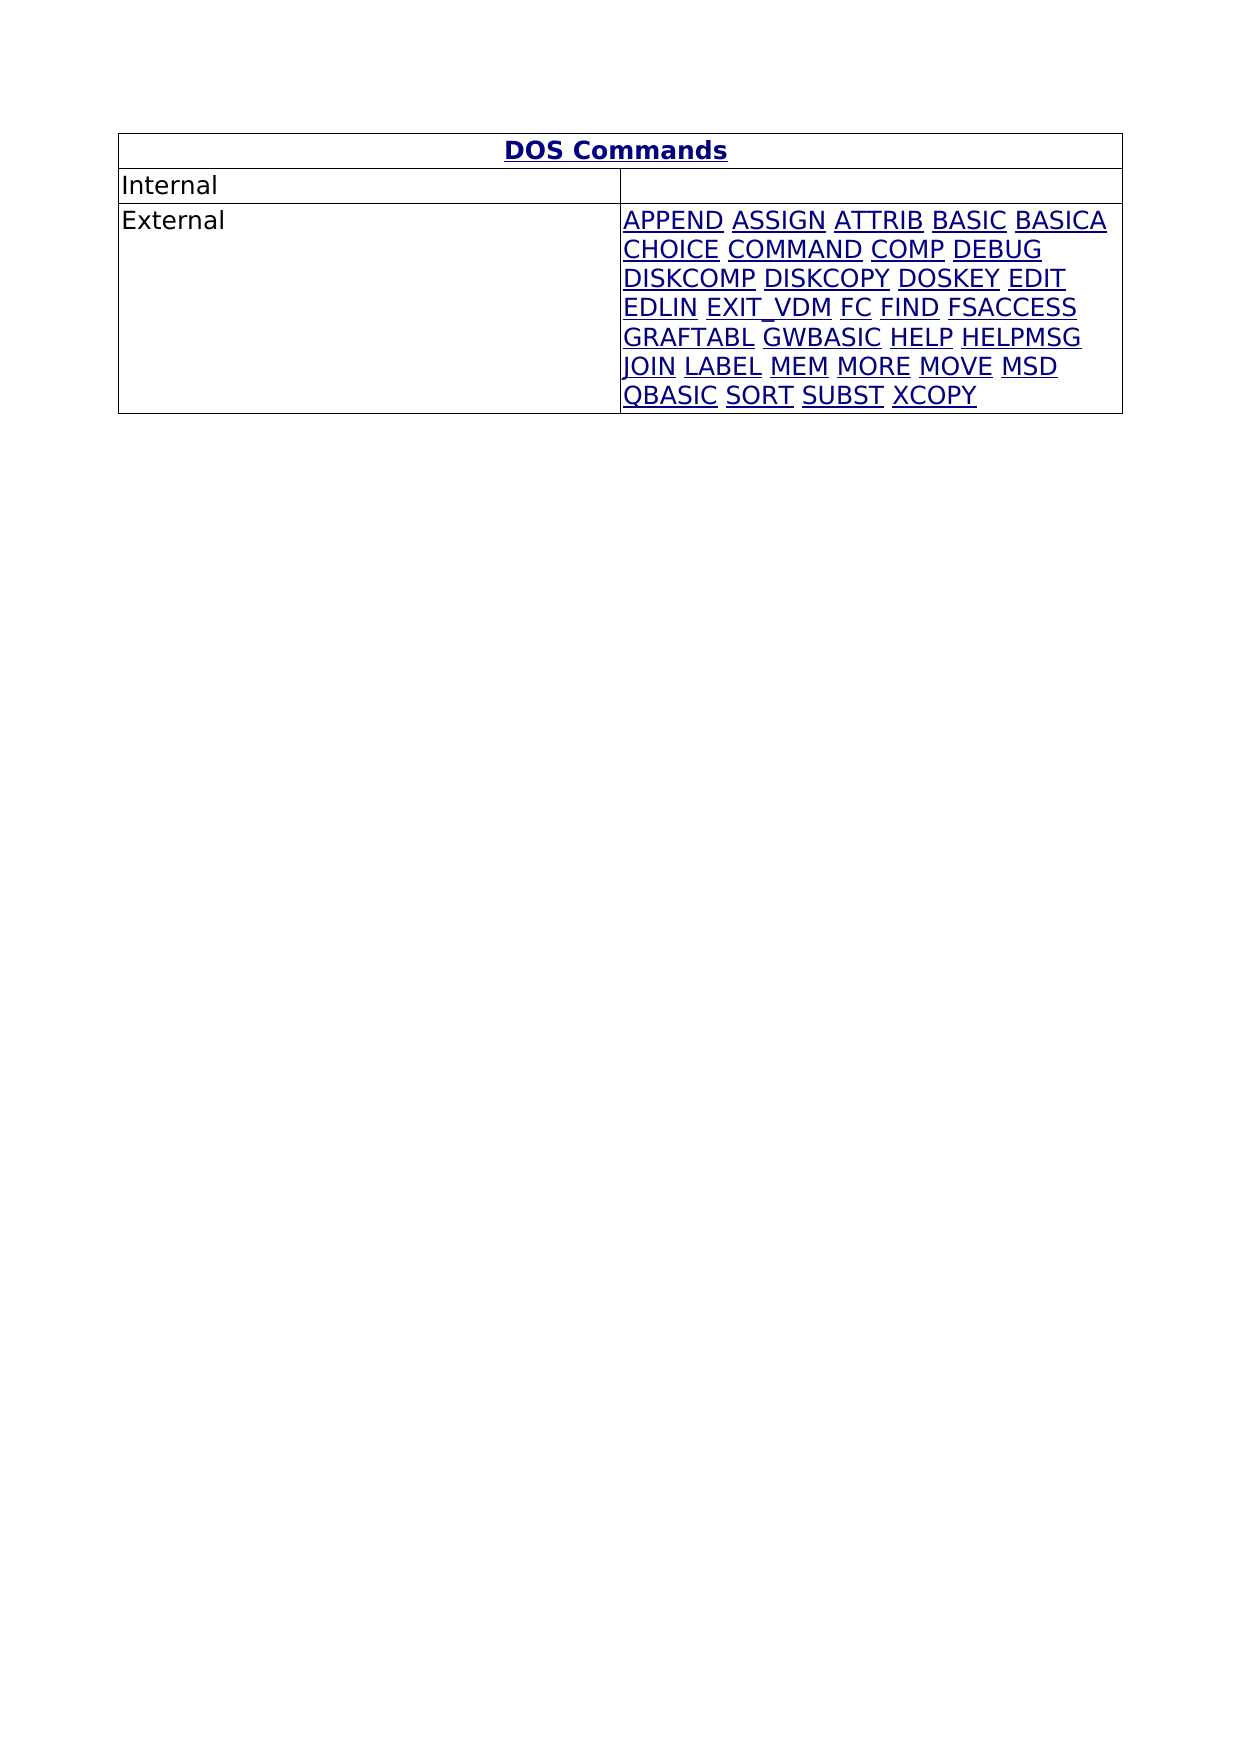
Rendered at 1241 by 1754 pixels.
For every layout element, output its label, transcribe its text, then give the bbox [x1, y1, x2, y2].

table_cell [621, 169, 1122, 203]
table_header DOS Commands [119, 134, 1122, 168]
table_cell Internal [119, 169, 620, 203]
table_cell External [119, 204, 620, 413]
table_cell APPEND ASSIGN ATTRIB BASIC BASICA CHOICE COMMAND COMP DEBUG DISKCOMP DISKCOPY DOSKEY EDIT EDLIN EXIT_VDM FC FIND FSACCESS GRAFTABL GWBASIC HELP HELPMSG JOIN LABEL MEM MORE MOVE MSD QBASIC SORT SUBST XCOPY [621, 204, 1122, 413]
